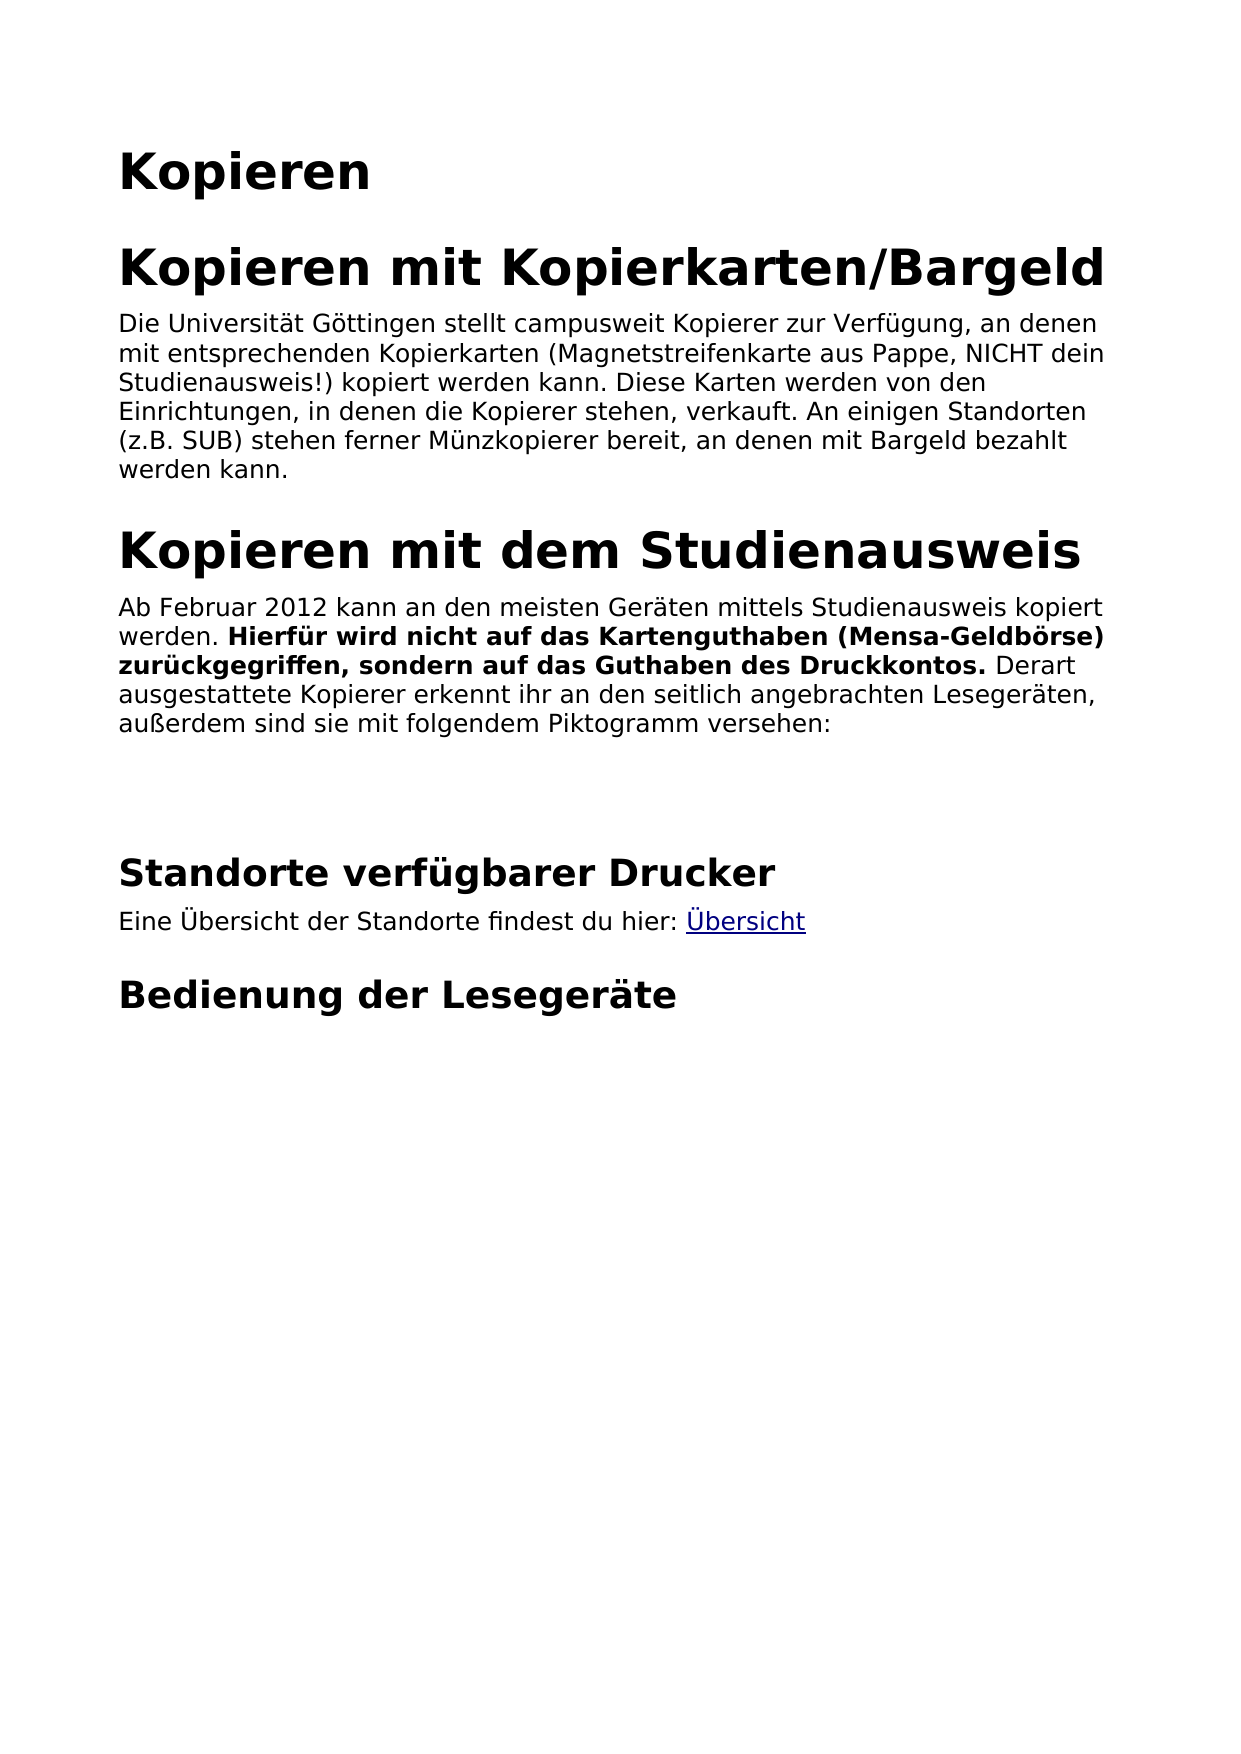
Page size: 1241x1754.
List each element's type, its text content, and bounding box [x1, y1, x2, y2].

subtitle Kopieren [118, 143, 1122, 201]
subtitle Bedienung der Lesegeräte [118, 974, 1122, 1018]
text Ab Februar 2012 kann an den meisten Geräten mittels Studienausweis kopiert werden. Hierfür wird nicht auf das Kartenguthaben (Mensa-Geldbörse) zurückgegriffen, sondern auf das Guthaben des Druckkontos. Derart ausgestattete Kopierer erkennt ihr an den seitlich angebrachten Lesegeräten, außerdem sind sie mit folgendem Piktogramm versehen: [118, 593, 1122, 739]
text Eine Übersicht der Standorte findest du hier: Übersicht [118, 907, 1122, 937]
subtitle Kopieren mit Kopierkarten/Bargeld [118, 239, 1122, 297]
subtitle Kopieren mit dem Studienausweis [118, 522, 1122, 580]
subtitle Standorte verfügbarer Drucker [118, 851, 1122, 895]
text Die Universität Göttingen stellt campusweit Kopierer zur Verfügung, an denen mit entsprechenden Kopierkarten (Magnetstreifenkarte aus Pappe, NICHT dein Studienausweis!) kopiert werden kann. Diese Karten werden von den Einrichtungen, in denen die Kopierer stehen, verkauft. An einigen Standorten (z.B. SUB) stehen ferner Münzkopierer bereit, an denen mit Bargeld bezahlt werden kann. [118, 309, 1122, 484]
